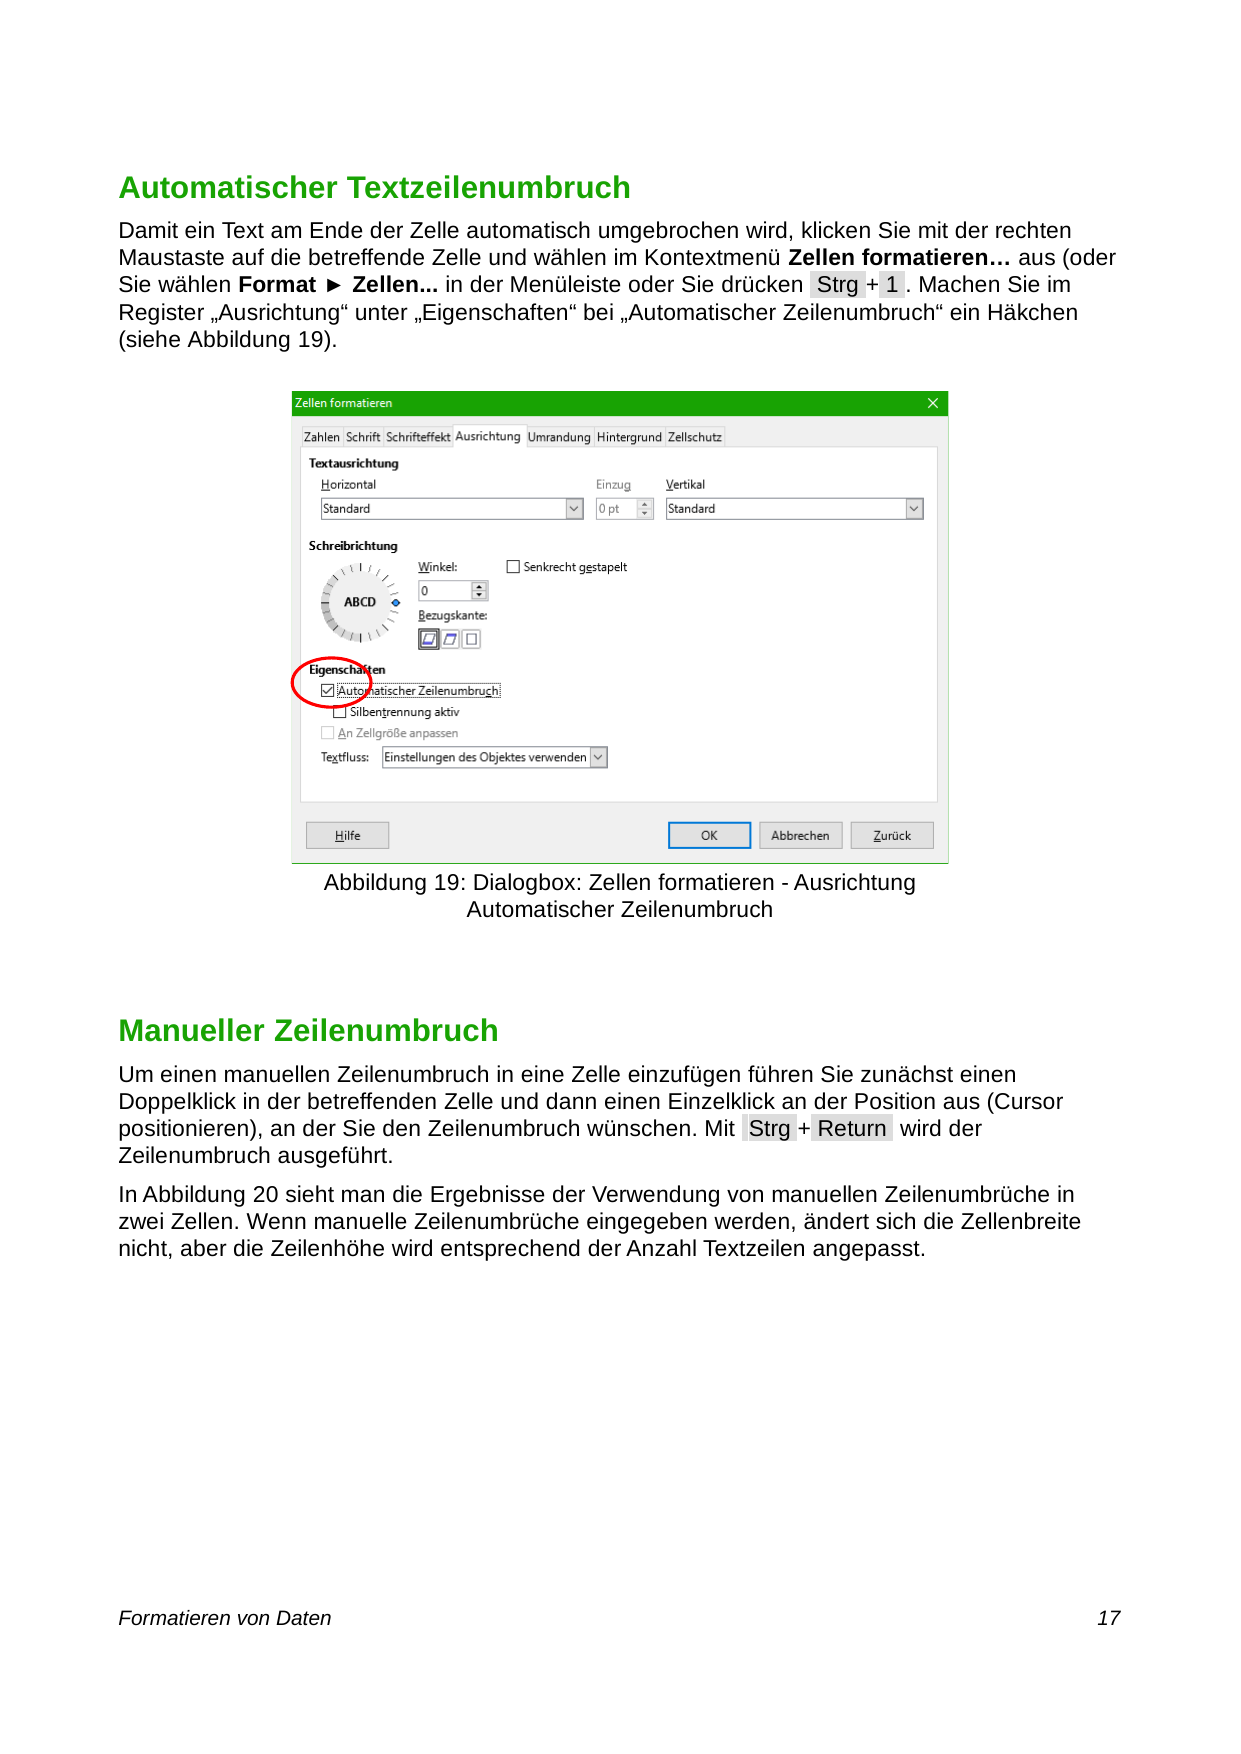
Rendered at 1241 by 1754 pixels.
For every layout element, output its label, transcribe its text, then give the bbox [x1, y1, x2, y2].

subtitle Automatischer Textzeilenumbruch [118, 169, 1122, 205]
text Abbildung 19: Dialogbox: Zellen formatieren - Ausrichtung Automatischer Zeilenumbruch [292, 864, 948, 922]
text In Abbildung 20 sieht man die Ergebnisse der Verwendung von manuellen Zeilenumbrüche in zwei Zellen. Wenn manuelle Zeilenumbrüche eingegeben werden, ändert sich die Zellenbreite nicht, aber die Zeilenhöhe wird entsprechend der Anzahl Textzeilen angepasst. [118, 1180, 1122, 1261]
picture [291, 391, 949, 864]
picture [294, 660, 369, 705]
subtitle Manueller Zeilenumbruch [118, 1012, 1122, 1048]
text Um einen manuellen Zeilenumbruch in eine Zelle einzufügen führen Sie zunächst einen Doppelklick in der betreffenden Zelle und dann einen Einzelklick an der Position aus (Cursor positionieren), an der Sie den Zeilenumbruch wünschen. Mit Strg + Return wird der Zeilenumbruch ausgeführt. [118, 1060, 1122, 1168]
text Damit ein Text am Ende der Zelle automatisch umgebrochen wird, klicken Sie mit der rechten Maustaste auf die betreffende Zelle und wählen im Kontextmenü Zellen formatieren… aus (oder Sie wählen Format ► Zellen... in der Menüleiste oder Sie drücken Strg + 1 . Machen Sie im Register „Ausrichtung“ unter „Eigenschaften“ bei „Automatischer Zeilenumbruch“ ein Häkchen (siehe Abbildung 19). [118, 217, 1122, 352]
